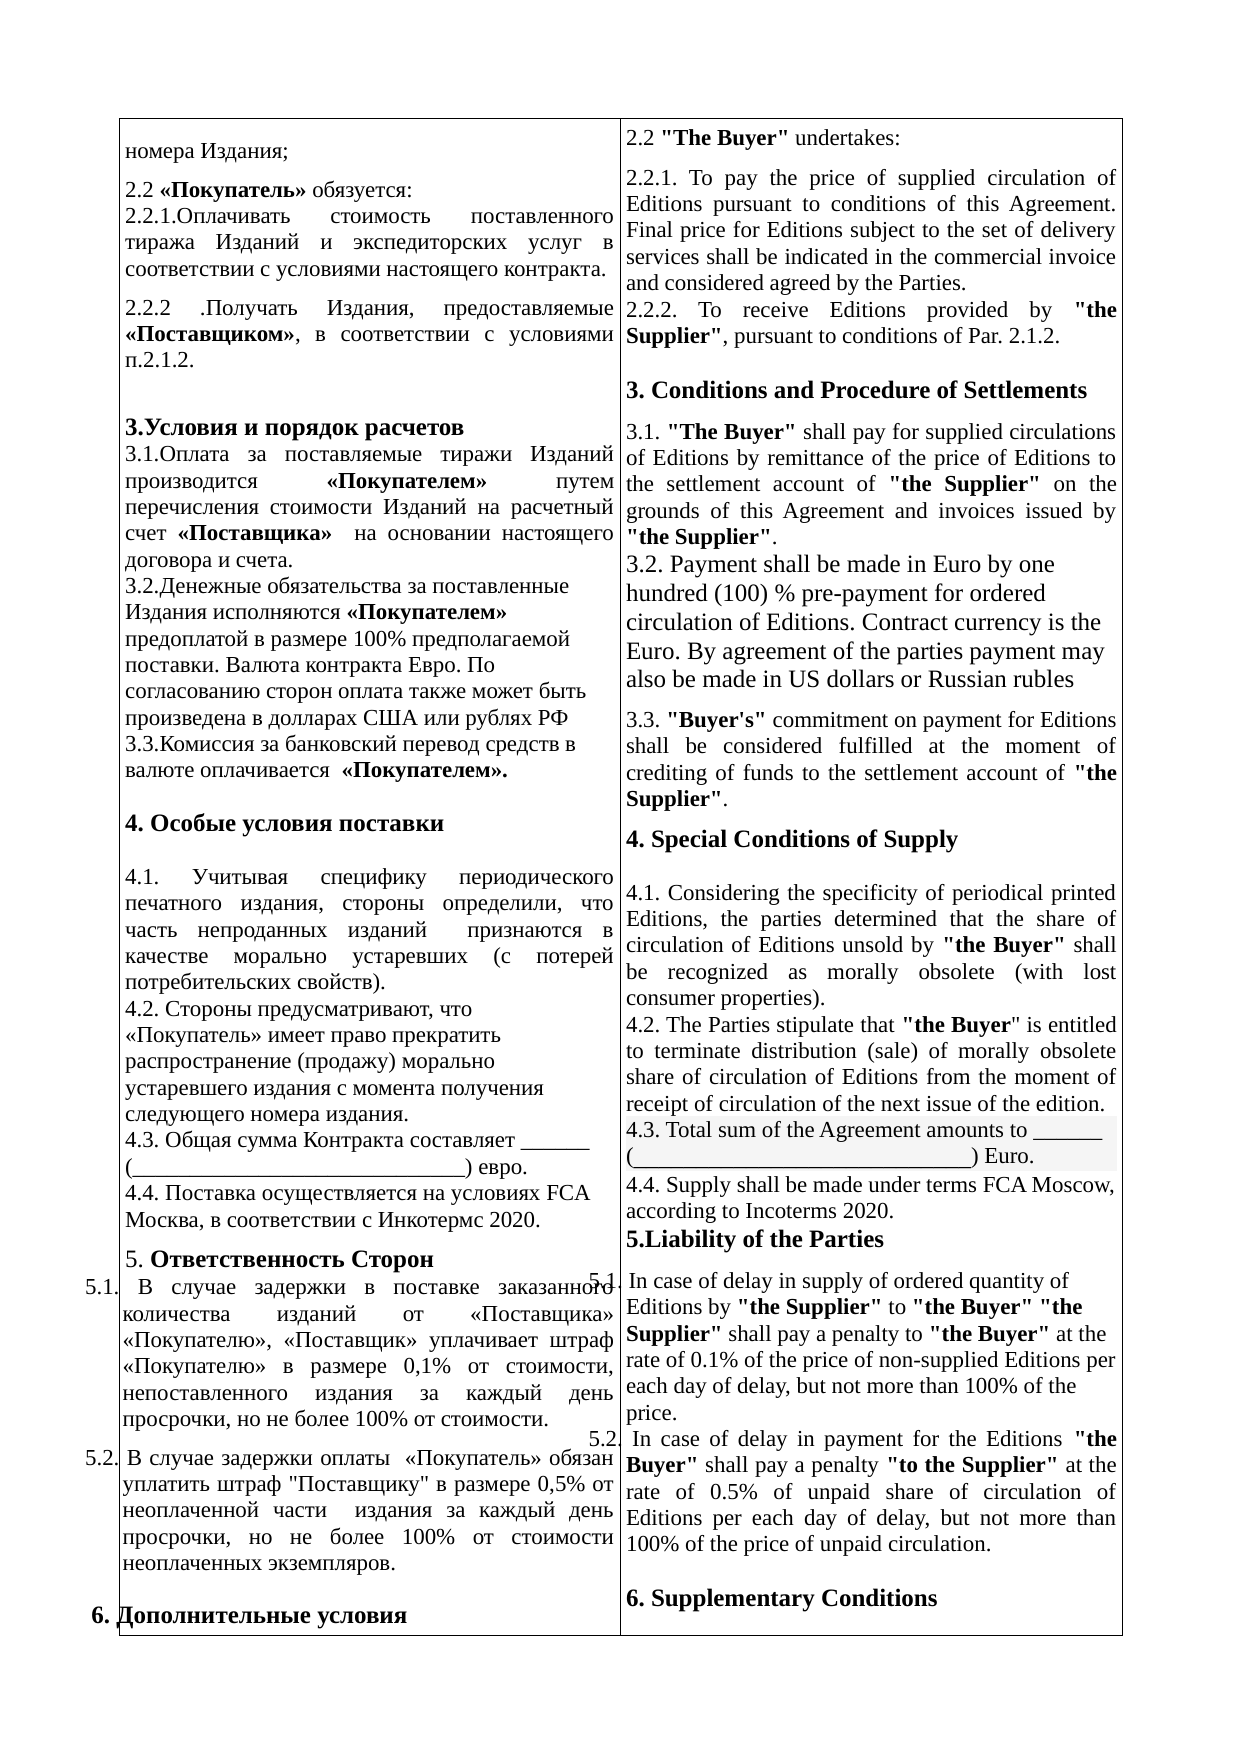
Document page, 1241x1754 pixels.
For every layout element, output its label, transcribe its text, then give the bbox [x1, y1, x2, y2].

table_header Contract № Moscow, this «__» day of ________202_ This Agreement is made and entered into by and between The limited liability company «Expotrade» (Moscow, Russia), hereinafter referred to as "The Supplier", represented by the General director Mr. Yury Timoshenkov, acting by virtue of the Articles of Association, and __________________, hereinafter referred to as "The Buyer", represented by ______________________, acting by virtue of the _________________, on the other part, hereinafter referred to as "the Parties". Now this Agreement witnesseth as follows: 1. Subject of the Agreement 1.1. "The Supplier" shall supply and "the Buyer" shall accept and pay for ordered circulations of _________________________ hereinafter called "Editions". 1.2. The quantity and assortment of printed products shall be determined by waybill with attached commercial invoice of "the Supplier" on the basis of the order of "the Buyer". 2. Obligations of the Parties 2.1. "The Supplier" undertakes: 2.1.1. To forward scheduled terms of publication and ordering of the Editions to "the Buyer" by e-mail. 2.1.2. To provide "the Buyer" with an opportunity to receive the Editions at the warehouse designated by the Parties pursuant to orders received from "the Buyer". Upon agreement with "the Buyer" Editions can be delivered to the carrier (third parties) that directly transport Editions; 2.1.3. To supply Editions ordered by "the Buyer" from his warehouse in standard package for printed matter in conformity to current standards (GOST 45-1886 "Periodicals. Packaging and Marking" and supplements thereto). Kind and form of package for the Editions can be changed at request of "the Buyer"; 2.1.4. To transfer Editions to "the Buyer" (his representative) under the waybill, where names of Editions, serial number, total number of copies, unit price and their total price shall be indicated. 2.1.5. In case of change of terms of publication, volume, format and packaging standard for Editions to inform "the Buyer" about the forthcoming changes, but not later than five days' prior to publication of the subsequent issue of Editions; 2.2 "The Buyer" undertakes: 2.2.1. To pay the price of supplied circulation of Editions pursuant to conditions of this Agreement. Final price for Editions subject to the set of delivery services shall be indicated in the commercial invoice and considered agreed by the Parties. 2.2.2. To receive Editions provided by "the Supplier", pursuant to conditions of Par. 2.1.2. 3. Conditions and Procedure of Settlements 3.1. "The Buyer" shall pay for supplied circulations of Editions by remittance of the price of Editions to the settlement account of "the Supplier" on the grounds of this Agreement and invoices issued by "the Supplier". 3.2. Payment shall be made in Euro by one hundred (100) % pre-payment for ordered circulation of Editions. Contract currency is the Euro. By agreement of the parties payment may also be made in US dollars or Russian rubles 3.3. "Buyer's" commitment on payment for Editions shall be considered fulfilled at the moment of crediting of funds to the settlement account of "the Supplier". 4. Special Conditions of Supply 4.1. Considering the specificity of periodical printed Editions, the parties determined that the share of circulation of Editions unsold by "the Buyer" shall be recognized as morally obsolete (with lost consumer properties). 4.2. The Parties stipulate that "the Buyer" is entitled to terminate distribution (sale) of morally obsolete share of circulation of Editions from the moment of receipt of circulation of the next issue of the edition. 4.3. Total sum of the Agreement amounts to ______ (___________________________) Euro. 4.4. Supply shall be made under terms FCA Moscow, according to Incoterms 2020. Liability of the Parties 5.1. In case of delay in supply of ordered quantity of Editions by "the Supplier" to "the Buyer" "the Supplier" shall pay a penalty to "the Buyer" at the rate of 0.1% of the price of non-supplied Editions per each day of delay, but not more than 100% of the price. 5.2. In case of delay in payment for the Editions "the Buyer" shall pay a penalty "to the Supplier" at the rate of 0.5% of unpaid share of circulation of Editions per each day of delay, but not more than 100% of the price of unpaid circulation. 6. Supplementary Conditions 6.1. Failure of "the Buyer" to observe any condition stated in Section 3 of the Agreement shall be sufficient grounds for "the Supplier" to terminate further supplies. Order of "the Buyer" shall be considered canceled in this case. Upon fulfillment of breached conditions of payment for the Editions by "the Buyer" in full scope, subject to penalties, the order of "the Buyer" shall be restored, but "the Supplier" can perform the same for weekly and monthly editions only subject to terms of Par. 2.2.1 of the Agreement, counted from the moment of crediting of funds at the settlement account of "the Supplier". The order for current issues of other editions shall be performed in the course of payment and availability of the Editions in the warehouse of "the Supplier", with supply thereof to be postponed due to the given reason, if "the Buyer" does not change or cancel his order within the terms set forth above prior to publication of the next issue. 6.2. Obligation of "the Supplier" on supply of Editions shall be considered performed at the moment of submission of the same to "the Buyer" in the warehouse or to the carrier (third party) on the grounds of conditions of Par. 2.1.2. of the Agreement. 6.3. Upon receipt of Editions from the carrier "the Buyer" is bound to inspect whether packaging of Editions during transportation was provided to be safe. If it is discovered in this case that the package was broken, then "the Buyer" shall demand from the carrier to draw up carrier's statement. All the claims on shortage or damage of Editions in broken package shall be lodged by "the Buyer" against the carrier. 6.4. Editions shall be accepted by quantity and quality pursuant to requirements of current legislation of the Russian Federation, in particular, pursuant to the Instruction of USSR State Arbitration of 15.10.1990. 6.5. All Editions, which, in the opinion of "the Buyer", were supplied to him in error, shall be taken by him for safe custody, and "the Buyer" is bound to notify "the Supplier" to that effect in writing within 24 hours since the moment of receipt. In case "the Buyer" fails to fulfill any condition of this Paragraph, such Editions shall be considered supplied pursuant to "Buyer's" order and shall be paid by him. 6.6. All the messages originating from the Parties shall be transmitted by facsimile communication or telephoned telegram. 6.7. Services and conditions determining the relationship between "the Supplier" and "the Buyer" and not stipulated by this Agreement shall be legalized by a separate agreement. 6.8. The Agreement can be modified only subject to presence of bilateral arrangement between the Parties. 6.9. The Parties shall be governed by current legislation of the Russian Federation in issues unsettled by the Agreement. 6.10. All the disputes related to performance of this Agreement shall be resolved through negotiations. In case of failure to settle the dispute it shall be passed for consideration to Moscow Arbitration Court. The Parties shall abide by order of claims in settlement of the same prior to passing the dispute to the Arbitration Court. 6.11. The Party to the Agreement ("the Supplier" and "the Buyer") shall be released from liability to default or improper performance of its undertaken obligation if it proves that proper performance was rendered impossible in consequence of force majeure, that is, extraordinary and unavoidable circumstances. 6.12. Restriction or prohibition of certain Editions for sale by decision of local authorities are not force majeure circumstances for "the Buyer" and "the Supplier" shall not bear liability. 6.13. Upon occurrence of force majeure circumstances with either Party it shall forthwith inform the other Party in writing to that effect. The notice must contain data of the nature of circumstances and assessment of their impact on the possibility of performance of obligations under the Agreement by the Party and the term for performance of obligations. An authorized government body shall certify the notice of occurrence of force majeure circumstances. 7. Terms of the Agreement 7.1. This Agreement shall carry into effect from the moment of its signing and shall expire on December 31st, 202_. 7.2. The Agreement shall be deemed as prolonged for the next year if neither Party applies with a proposal to terminate the same 1 month prior to expiry of the term of the Agreement. 7.3. This Agreement is done in two counterparts in Russian and in English, each of which shall be equally valid. 8. Legal Addresses and Banking Details of the Parties "The Supplier" General director LLC «Expotrade» _________________ /Yu. А. Timoshenkov/ “__”_______ 202_ "The Buyer" ___________________________________________________________________________________________________________________________________________________________________________________________________ “__”__________202_ [621, 119, 1122, 1635]
table_header КОНТРАКТ № г. Москва «__»_____202_ ООО «ЭКСПОТРЕЙД» (г. Москва, Россия), именуемое в дальнейшем «Поставщик», в лице Генерального директора Тимошенкова Юрия Алексеевича, действующего на основании Устава, и _________________, именуемое в дальнейшем «Покупатель», в лице _____________________, действующей на основании __________________, с другой стороны, в дальнейшем именуемые «Стороны», заключили настоящий Контракт о нижеследующем: 1.Предмет контракта 1.1.«Поставщик» поставляет, а «Покупатель» принимает и оплачивает ____________________________, в дальнейшем именуемые «Издания». 1.2. Количество, ассортимент и стоимость «Изданий» определяется по инвойсу с приложением счета-фактуры «Поставщика» на основании заказа «Покупателя». 2. Обязанности сторон 2.1.«Поставщик» обязуется: 2.1.1.Направлять по e-mail «Покупателю» планируемые сроки выхода и заказа Изданий. 2.1.2.Представлять «Покупателю» возможность получения Изданий на определенном Сторонами складе, в соответствии с поступившим от «Покупателя» заказами. По согласованию с «Покупателем», доставка Изданий может осуществляться до перевозчика (третьих лиц), непосредственно осуществляющего транспортировку Изданий; 2.1.3.Поставлять заказанные «Покупателем» Издания со своего склада в стандартной типографской упаковке, соответствующей действующим стандартам (ГОСТ 45-1886 «Издания периодические. Упаковка и маркировка» и дополнениям к нему). Вид и форма упаковки Изданий, по желанию «Покупателя», могут быть изменены; 2.1.4.Передавать Издания «Покупателю» (его представителю) по инвойсу, в котором указываются наименования Изданий, порядковый номер, общее количество экземпляров, цена одного экземпляра, их общая стоимость. 2.1.5.При изменении сроков выхода, объема, формата, стандарта упаковки Изданий сообщать о предстоящих изменениях «Покупателю», но не позднее, чем за пять дней до выхода очередного номера Издания; 2.2 «Покупатель» обязуется: 2.2.1.Оплачивать стоимость поставленного тиража Изданий и экспедиторских услуг в соответствии с условиями настоящего контракта. 2.2.2 .Получать Издания, предоставляемые «Поставщиком», в соответствии с условиями п.2.1.2. 3.Условия и порядок расчетов 3.1.Оплата за поставляемые тиражи Изданий производится «Покупателем» путем перечисления стоимости Изданий на расчетный счет «Поставщика» на основании настоящего договора и счета. 3.2.Денежные обязательства за поставленные Издания исполняются «Покупателем» предоплатой в размере 100% предполагаемой поставки. Валюта контракта Евро. По согласованию сторон оплата также может быть произведена в долларах США или рублях РФ 3.3.Комиссия за банковский перевод средств в валюте оплачивается «Покупателем». 4. Особые условия поставки 4.1. Учитывая специфику периодического печатного издания, стороны определили, что часть непроданных изданий признаются в качестве морально устаревших (с потерей потребительских свойств). 4.2. Стороны предусматривают, что «Покупатель» имеет право прекратить распространение (продажу) морально устаревшего издания с момента получения следующего номера издания. 4.3. Общая сумма Контракта составляет ______ (_____________________________) евро. 4.4. Поставка осуществляется на условиях FCA Москва, в соответствии с Инкотермс 2020. 5. Ответственность Сторон 5.1. В случае задержки в поставке заказанного количества изданий от «Поставщика» «Покупателю», «Поставщик» уплачивает штраф «Покупателю» в размере 0,1% от стоимости, непоставленного издания за каждый день просрочки, но не более 100% от стоимости. 5.2. В случае задержки оплаты «Покупатель» обязан уплатить штраф "Поставщику" в размере 0,5% от неоплаченной части издания за каждый день просрочки, но не более 100% от стоимости неоплаченных экземпляров. 6. Дополнительные условия 6.1. Несоблюдение "Покупателем" любого из условий, указанных в п. 3 настоящего Контракта является достаточным основанием для "Поставщика", чтобы прекратить дальнейшие поставки. При этом заказ «Покупателя» считается аннулированным. При выполнении «Покупателем» нарушенных условий по оплате «Изданий» в полном объеме, с учетом штрафных санкций, заказ «Покупателя» восстанавливается, однако по еженедельным и ежедневным изданиям может быть исполнен «Поставщиком» только с учетом сроков п. 2.2.1 контракта, отсчитываемых с момента поступления денежных средств на расчетный счет «Поставщика». По остальным изданиям заказ на текущие номера исполняется по мере оплаты и наличия на складе «Поставщика» Изданий, поставка которых была отсрочена по данной причине, если «Покупатель» не изменил или не отменил свой заказ в установленные выше сроки до выхода очередного номера. 6.2.Обязательство «Поставщика» по поставке Изданий считается выполненным в момент их предоставления «Покупателю» на складе или перевозчику (третьему лицу), на основании условий п. 2.1.2. контракта. 6.3. При получении Изданий от перевозчика «Покупатель» обязан проверить обеспечение сохранности упаковки Изданий при перевозке. Если при этом обнаружено, что нарушена упаковка, то «Покупатель» обязан потребовать от перевозчика составление коммерческого акта. Все претензии по недостаче или повреждению Изданий в нарушенной упаковке предъявляются «Покупателем» перевозчику. 6.4. Приемка Изданий по количеству и качеству производится в соответствии с требованиями действующего законодательства РФ, в частности, в соответствии с Инструкцией Госарбитража CССР от 15.10.1990 года 6.5. Все Издания, которые по мнению «Покупателя» поставлены ему ошибочно, принимаются им на ответственное хранение, о чем «Покупатель» обязан письменно уведомить «Поставщика» в течение суток с момента получения. При неисполнении «Покупателем» любого из условий данного пункта такие Издания считаются поставленными в соответствии с заказом «Покупателя» и должны быть оплачены им. 6.6. Все сообщения, исходящие от Сторон, передаются средствами факсимильной связи, по e-mail или телефонограммой. 6.7. Не предусмотренные настоящим контрактом услуги и условия, определяющие взаимоотношения «Поставщика» и «Покупателя», оформляются отдельным соглашением. 6.8. Контракт может быть изменен только при наличии двустороннего соглашения Сторон. 6.9. В вопросах, не урегулированных Контрактом, Стороны руководствуются действующим законодательством Российской Федерации. 6.10. Все споры, связанные с исполнением настоящего Контракта, решаются путем переговоров. В случае не урегулирования спора он передается на рассмотрение в Арбитражный Суд г. Москвы. До передачи спора в Арбитражный Суд Сторонами должен быть соблюден претензионный порядок его урегулирования. 6.11. Сторона контракта («Поставщик», «Покупатель») освобождается от ответственности за неисполнение или ненадлежащее исполнение принятых на себя обязательств, если докажет, что надлежащее исполнение оказалось невозможным вследствие непреодолимой силы, то есть чрезвычайных и непредотвратимых обстоятельств. 6.12. Ограничение или запрещение к продаже тех или иных Изданий по решению местных властей у «Покупателя» не является форс-мажорными обстоятельствами, и «Поставщик» ответственности не несет. 6.13. При наступлении у одной из Сторон Контракта обстоятельств непреодолимой силы, она должна без промедления известить о них в письменном виде другую Сторону. Извещение должно содержать данные о характере обстоятельств, а также оценку их влияния на возможность исполнения Стороной обязательств по Контракту и срок исполнения обязательств. Извещение о наступлении форс-мажорных обстоятельств должно быть заверено уполномоченным органом власти 7. Условия соглашения 7.1. Настоящий Контракт действует с момента его подписания и до 31 декабря 202_ года. 7.2. Контракт считается продленным на следующий год, если ни одна из сторон не обратится с предложением расторгнуть его за 1 месяц до истечения срока действия Контракта. 7.3. Настоящий Контракт составлен в двух экземплярах на русском и английском языках, каждый из которых имеет одинаковую силу. 8. Юридические адреса и банковские реквизиты сторон Поставщик Генеральный директор ООО «Экспотрейд» ____________ Ю.А. Тимошенков «__» _______ 202_г. «Покупатель» _______________________________________ _______________________________________ ____________________________________________________________________________________________________________________________________________________________ “__”__________202_ [120, 119, 620, 1635]
